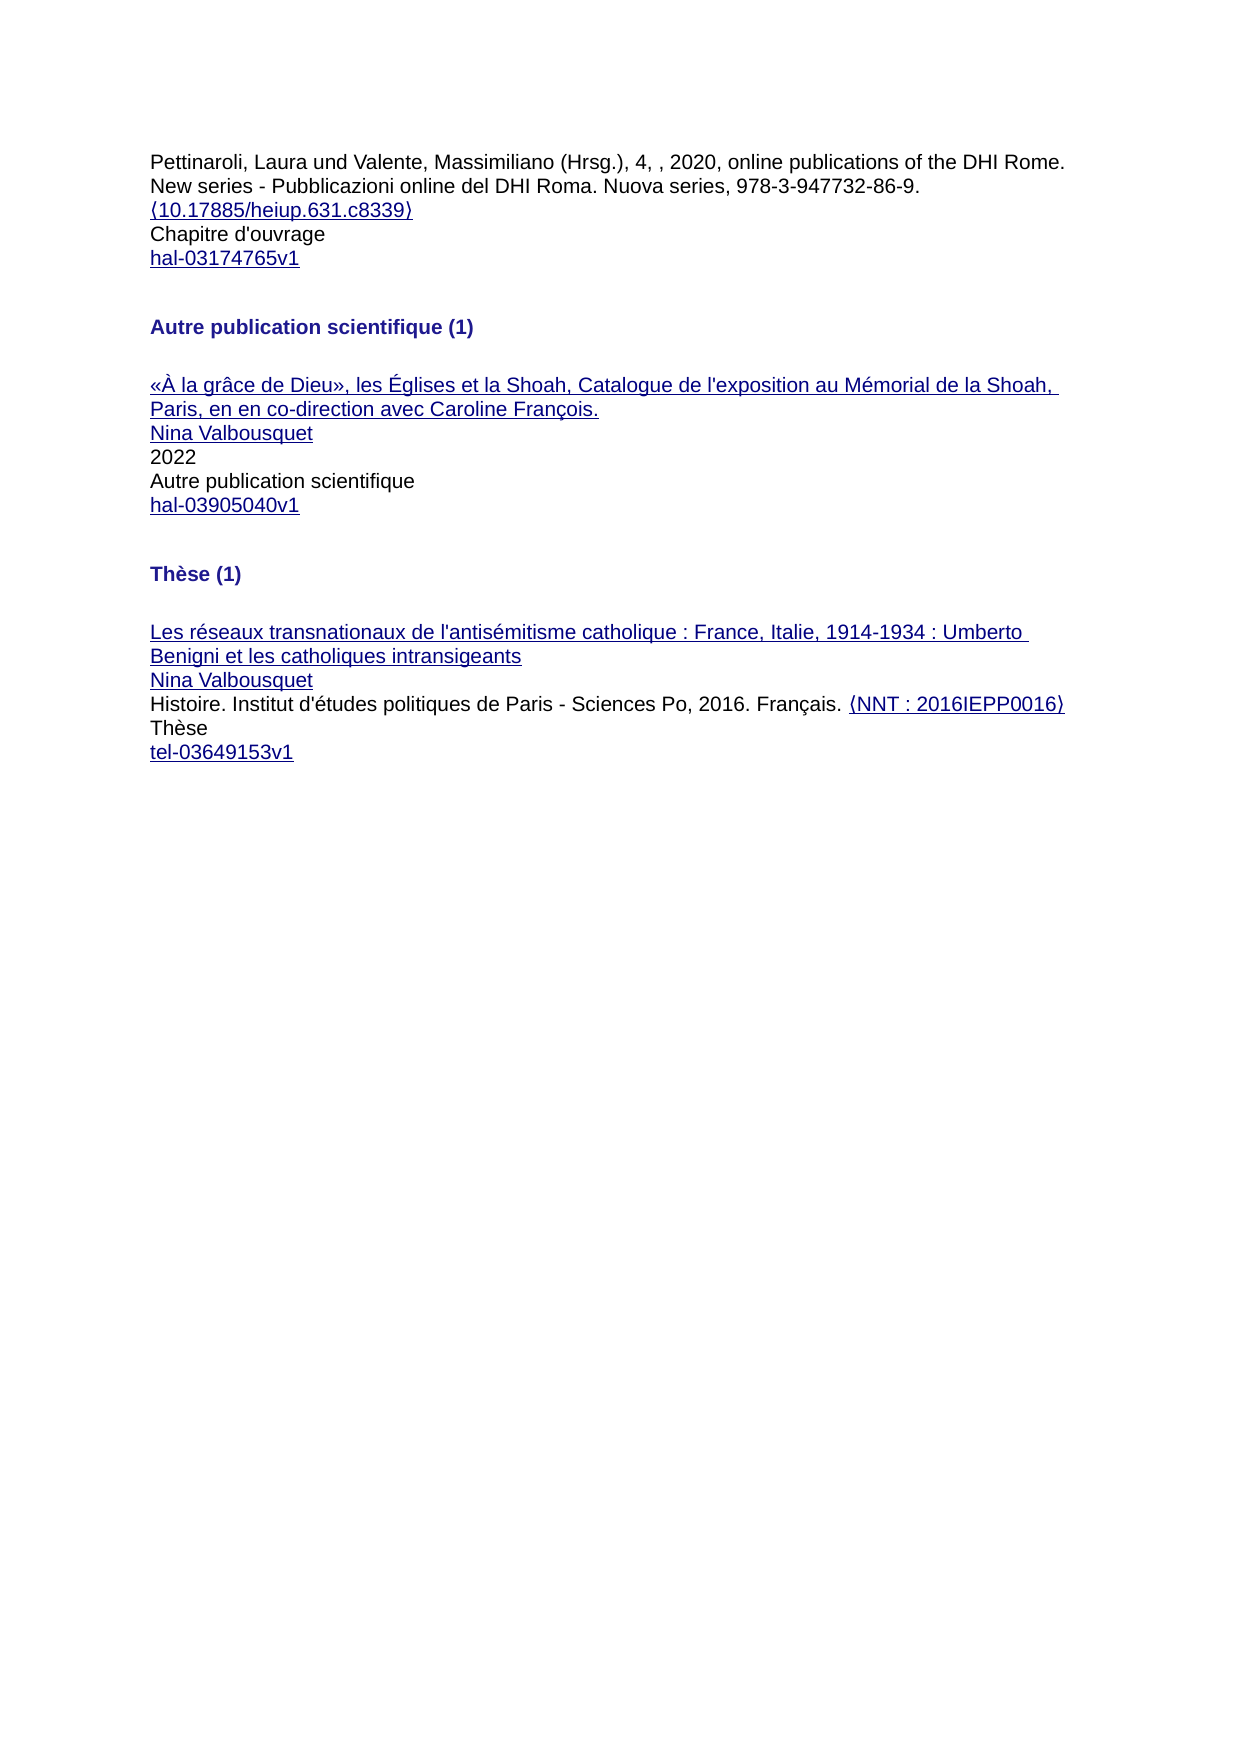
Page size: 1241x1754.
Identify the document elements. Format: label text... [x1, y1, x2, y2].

table_header Les réseaux transnationaux de l'antisémitisme catholique : France, Italie, 1914-1934 : Umberto Benigni et les catholiques intransigeants Nina Valbousquet Histoire. Institut d'études politiques de Paris - Sciences Po, 2016. Français. ⟨NNT : 2016IEPP0016⟩ Thèse tel-03649153v1 [150, 620, 1090, 763]
table_header «À la grâce de Dieu», les Églises et la Shoah, Catalogue de l'exposition au Mémorial de la Shoah, Paris, en en co-direction avec Caroline François. Nina Valbousquet 2022 Autre publication scientifique hal-03905040v1 [150, 373, 1090, 517]
table_cell Gasparri, Benigni et les catholiques intégraux Nina Valbousquet Heidelberg University Publishing. Il cardinale Pietro Gasparri, segretario di Stato (1914–1930) Pettinaroli, Laura und Valente, Massimiliano (Hrsg.), 4, , 2020, online publications of the DHI Rome. New series - Pubblicazioni online del DHI Roma. Nuova series, 978-3-947732-86-9. ⟨10.17885/heiup.631.c8339⟩ Chapitre d'ouvrage hal-03174765v1 [150, 150, 1090, 270]
subtitle Autre publication scientifique (1) [150, 314, 1090, 338]
subtitle Thèse (1) [150, 561, 1090, 585]
